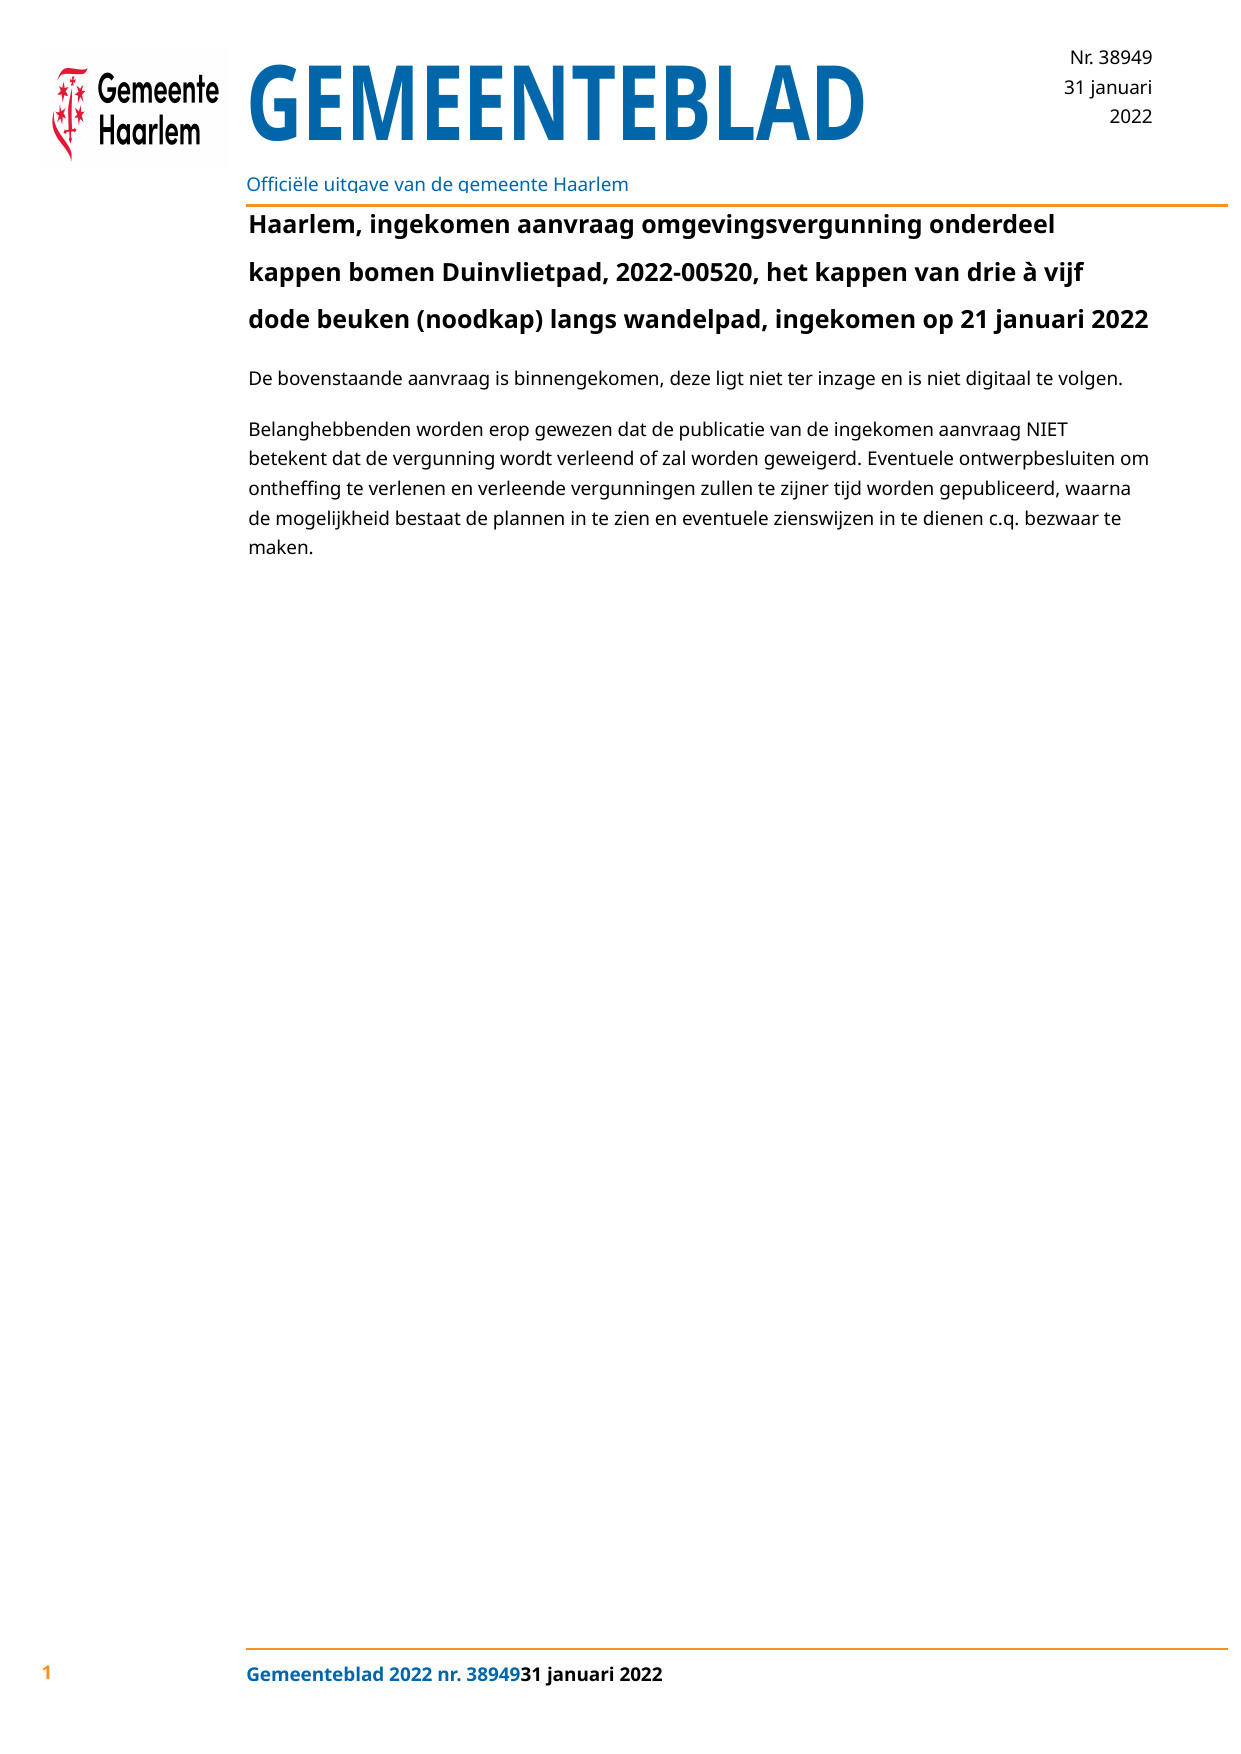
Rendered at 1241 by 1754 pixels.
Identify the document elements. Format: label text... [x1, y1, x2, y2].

text De bovenstaande aanvraag is binnengekomen, deze ligt niet ter inzage en is niet digitaal te volgen. [248, 366, 1152, 391]
text Belanghebbenden worden erop gewezen dat de publicatie van de ingekomen aanvraag NIET betekent dat de vergunning wordt verleend of zal worden geweigerd. Eventuele ontwerpbesluiten om ontheffing te verlenen en verleende vergunningen zullen te zijner tijd worden gepubliceerd, waarna de mogelijkheid bestaat de plannen in te zien en eventuele zienswijzen in te dienen c.q. bezwaar te maken. [248, 416, 1152, 560]
picture [41, 47, 231, 172]
text Haarlem, ingekomen aanvraag omgevingsvergunning onderdeel kappen bomen Duinvlietpad, 2022-00520, het kappen van drie à vijf dode beuken (noodkap) langs wandelpad, ingekomen op 21 januari 2022 [248, 207, 1152, 336]
